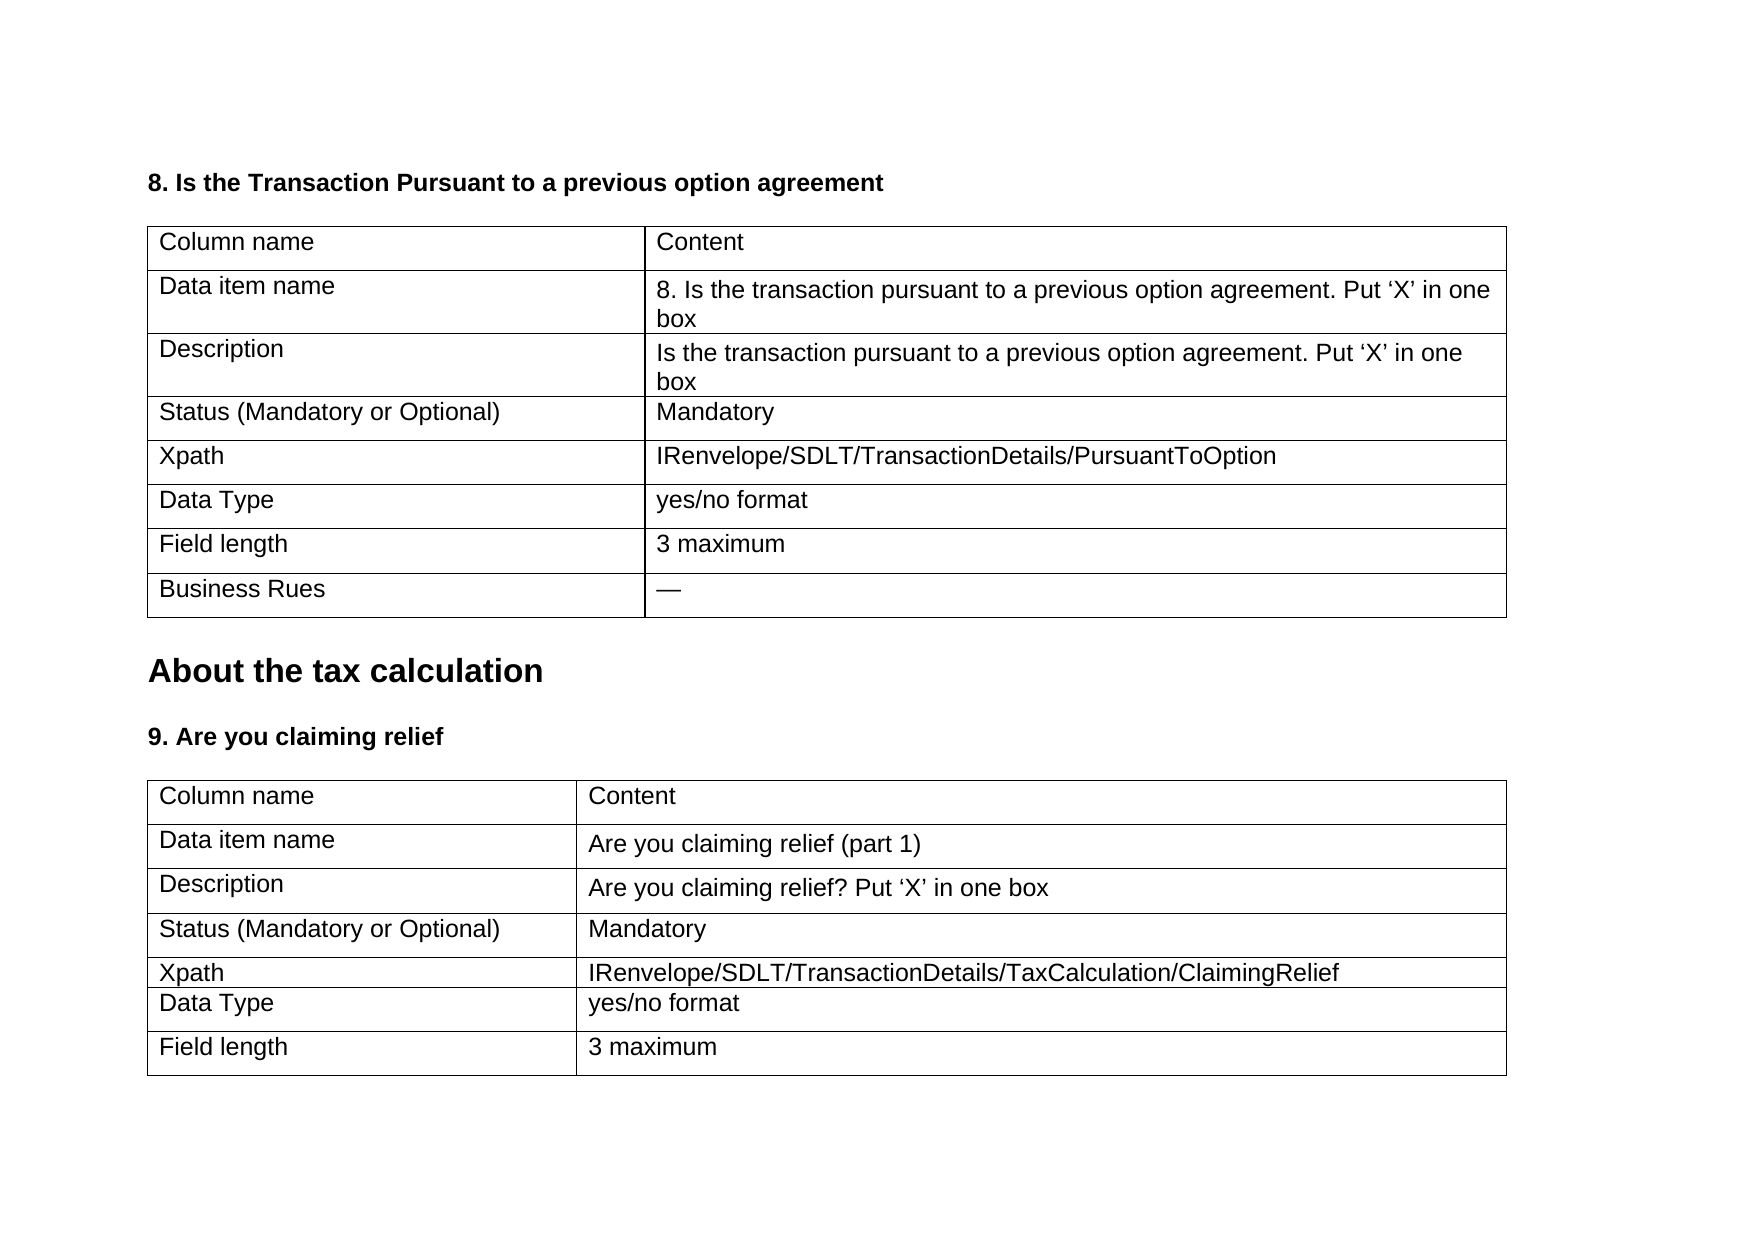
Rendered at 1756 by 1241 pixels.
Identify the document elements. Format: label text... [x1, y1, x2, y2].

subtitle 9. Are you claiming relief [148, 722, 1515, 751]
table_cell Mandatory [646, 397, 1506, 440]
table_cell 3 maximum [577, 1032, 1506, 1075]
table_cell Mandatory [577, 914, 1506, 957]
table_cell IRenvelope/SDLT/TransactionDetails/TaxCalculation/ClaimingRelief [577, 958, 1506, 987]
table_cell Field length [148, 1032, 576, 1075]
table_cell Description [148, 869, 576, 912]
table_cell Field length [148, 529, 644, 573]
table_cell yes/no format [646, 485, 1506, 528]
table_cell 8. Is the transaction pursuant to a previous option agreement. Put ‘X’ in one box [646, 271, 1506, 333]
table_cell Status (Mandatory or Optional) [148, 397, 644, 440]
table_cell Is the transaction pursuant to a previous option agreement. Put ‘X’ in one box [646, 334, 1506, 396]
table_cell Xpath [148, 958, 576, 987]
table_cell IRenvelope/SDLT/TransactionDetails/PursuantToOption [646, 441, 1506, 484]
table_cell Data Type [148, 988, 576, 1031]
subtitle 8. Is the Transaction Pursuant to a previous option agreement [148, 168, 1515, 197]
subtitle About the tax calculation [148, 651, 1515, 689]
table_cell Business Rues [148, 574, 644, 617]
table_header Column name [148, 781, 576, 824]
table_cell Status (Mandatory or Optional) [148, 914, 576, 957]
table_cell Are you claiming relief (part 1) [577, 825, 1506, 868]
table_cell Data Type [148, 485, 644, 528]
table_cell 3 maximum [646, 529, 1506, 573]
table_cell Xpath [148, 441, 644, 484]
table_header Column name [148, 227, 644, 270]
table_cell Data item name [148, 271, 644, 333]
table_header Content [646, 227, 1506, 270]
table_cell Description [148, 334, 644, 396]
table_cell Data item name [148, 825, 576, 868]
table_cell yes/no format [577, 988, 1506, 1031]
table_header Content [577, 781, 1506, 824]
table_cell Are you claiming relief? Put ‘X’ in one box [577, 869, 1506, 912]
table_cell — [646, 574, 1506, 617]
